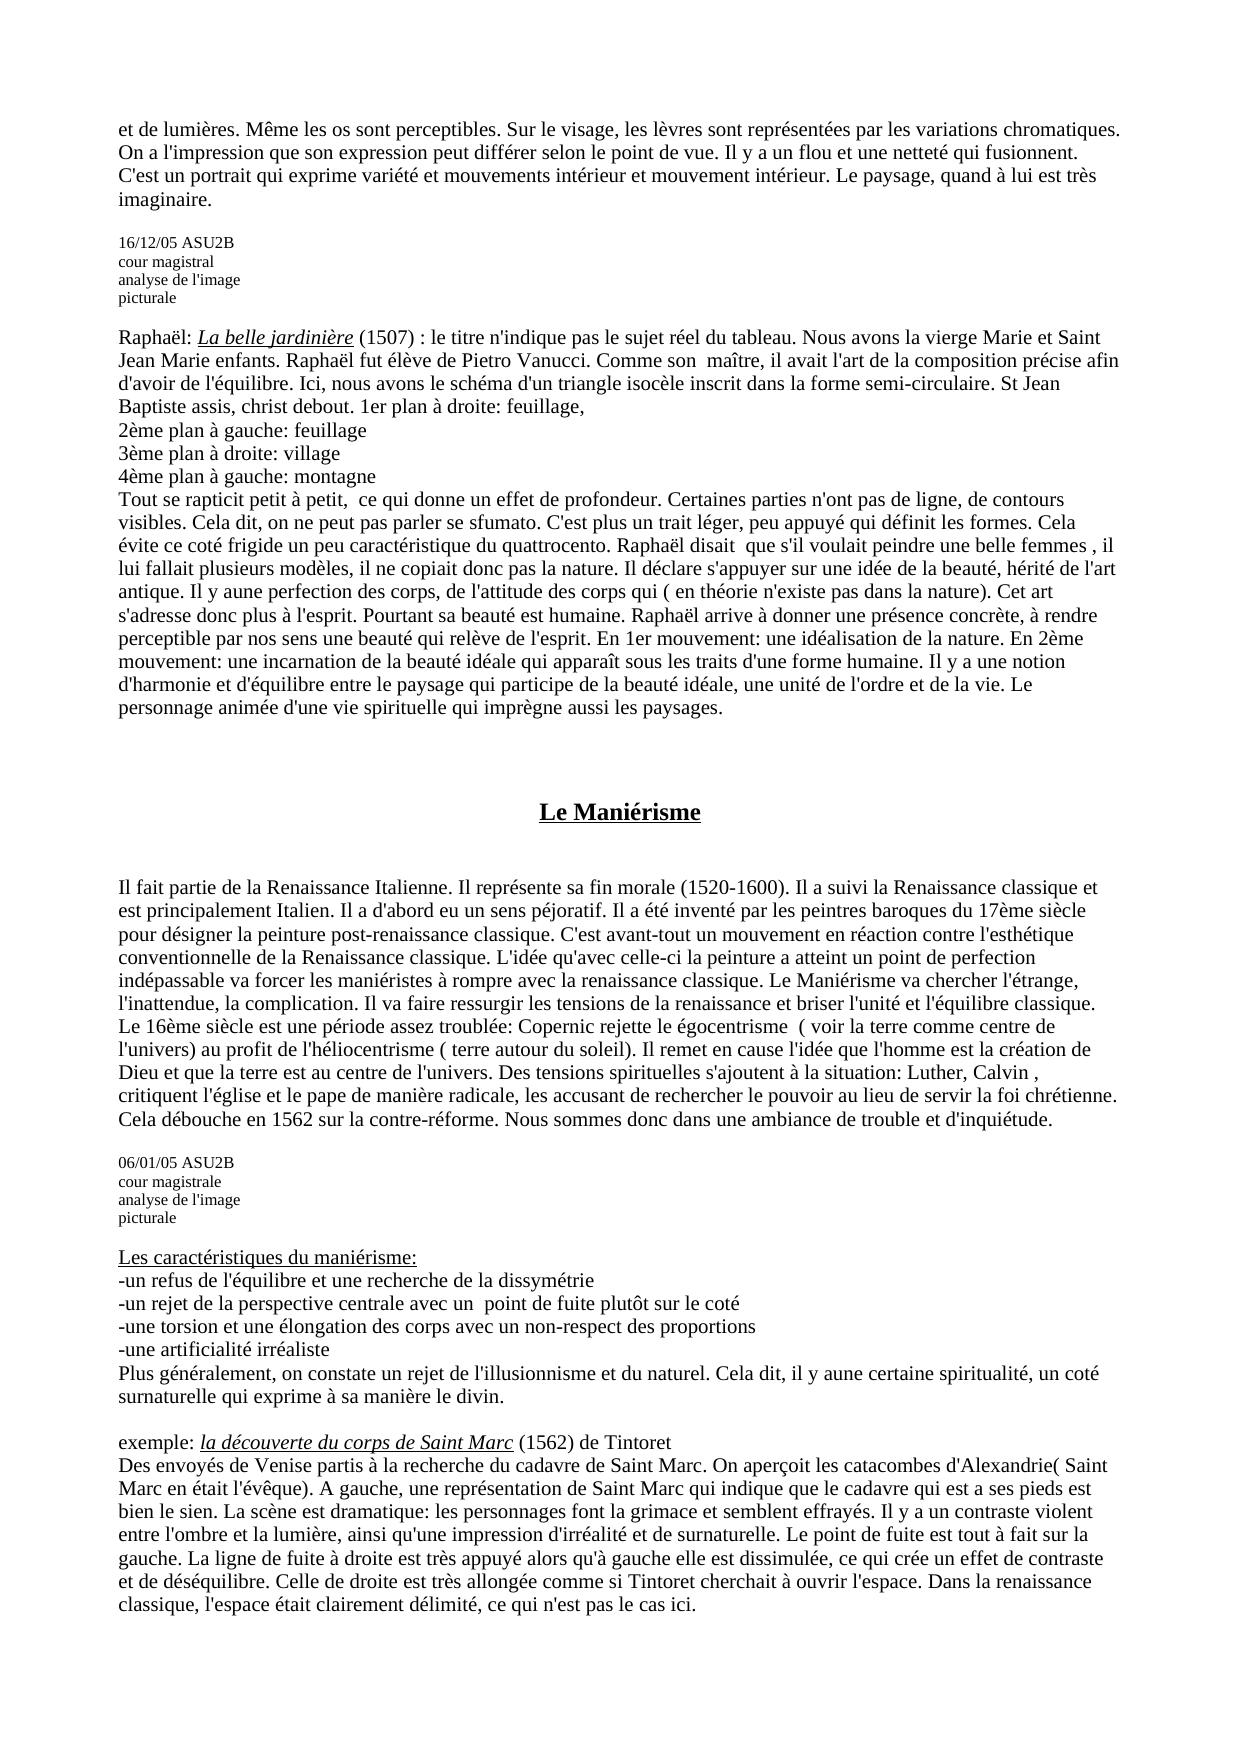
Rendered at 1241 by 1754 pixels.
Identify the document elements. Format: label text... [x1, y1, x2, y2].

text -une artificialité irréaliste [118, 1338, 1122, 1361]
text 3ème plan à droite: village [118, 442, 1122, 465]
text cour magistral [118, 252, 1122, 271]
text Le Maniérisme [118, 798, 1122, 825]
text Les caractéristiques du maniérisme: [118, 1246, 1122, 1269]
text analyse de l'image [118, 271, 1122, 289]
text -un refus de l'équilibre et une recherche de la dissymétrie [118, 1269, 1122, 1292]
text exemple: la découverte du corps de Saint Marc (1562) de Tintoret [118, 1431, 1122, 1454]
text picturale [118, 1209, 1122, 1227]
text Des envoyés de Venise partis à la recherche du cadavre de Saint Marc. On aperçoit les catacombes d'Alexandrie( Saint Marc en était l'évêque). A gauche, une représentation de Saint Marc qui indique que le cadavre qui est a ses pieds est bien le sien. La scène est dramatique: les personnages font la grimace et semblent effrayés. Il y a un contraste violent entre l'ombre et la lumière, ainsi qu'une impression d'irréalité et de surnaturelle. Le point de fuite est tout à fait sur la gauche. La ligne de fuite à droite est très appuyé alors qu'à gauche elle est dissimulée, ce qui crée un effet de contraste et de déséquilibre. Celle de droite est très allongée comme si Tintoret cherchait à ouvrir l'espace. Dans la renaissance classique, l'espace était clairement délimité, ce qui n'est pas le cas ici. [118, 1454, 1122, 1616]
text Il fait partie de la Renaissance Italienne. Il représente sa fin morale (1520-1600). Il a suivi la Renaissance classique et est principalement Italien. Il a d'abord eu un sens péjoratif. Il a été inventé par les peintres baroques du 17ème siècle pour désigner la peinture post-renaissance classique. C'est avant-tout un mouvement en réaction contre l'esthétique conventionnelle de la Renaissance classique. L'idée qu'avec celle-ci la peinture a atteint un point de perfection indépassable va forcer les maniéristes à rompre avec la renaissance classique. Le Maniérisme va chercher l'étrange, l'inattendue, la complication. Il va faire ressurgir les tensions de la renaissance et briser l'unité et l'équilibre classique. Le 16ème siècle est une période assez troublée: Copernic rejette le égocentrisme ( voir la terre comme centre de l'univers) au profit de l'héliocentrisme ( terre autour du soleil). Il remet en cause l'idée que l'homme est la création de Dieu et que la terre est au centre de l'univers. Des tensions spirituelles s'ajoutent à la situation: Luther, Calvin , critiquent l'église et le pape de manière radicale, les accusant de rechercher le pouvoir au lieu de servir la foi chrétienne. Cela débouche en 1562 sur la contre-réforme. Nous sommes donc dans une ambiance de trouble et d'inquiétude. [118, 876, 1122, 1131]
text analyse de l'image [118, 1191, 1122, 1209]
text -un rejet de la perspective centrale avec un point de fuite plutôt sur le coté [118, 1292, 1122, 1315]
text cour magistrale [118, 1172, 1122, 1191]
text et de lumières. Même les os sont perceptibles. Sur le visage, les lèvres sont représentées par les variations chromatiques. On a l'impression que son expression peut différer selon le point de vue. Il y a un flou et une netteté qui fusionnent. C'est un portrait qui exprime variété et mouvements intérieur et mouvement intérieur. Le paysage, quand à lui est très imaginaire. [118, 118, 1122, 211]
text Tout se rapticit petit à petit, ce qui donne un effet de profondeur. Certaines parties n'ont pas de ligne, de contours visibles. Cela dit, on ne peut pas parler se sfumato. C'est plus un trait léger, peu appuyé qui définit les formes. Cela évite ce coté frigide un peu caractéristique du quattrocento. Raphaël disait que s'il voulait peindre une belle femmes , il lui fallait plusieurs modèles, il ne copiait donc pas la nature. Il déclare s'appuyer sur une idée de la beauté, hérité de l'art antique. Il y aune perfection des corps, de l'attitude des corps qui ( en théorie n'existe pas dans la nature). Cet art s'adresse donc plus à l'esprit. Pourtant sa beauté est humaine. Raphaël arrive à donner une présence concrète, à rendre perceptible par nos sens une beauté qui relève de l'esprit. En 1er mouvement: une idéalisation de la nature. En 2ème mouvement: une incarnation de la beauté idéale qui apparaît sous les traits d'une forme humaine. Il y a une notion d'harmonie et d'équilibre entre le paysage qui participe de la beauté idéale, une unité de l'ordre et de la vie. Le personnage animée d'une vie spirituelle qui imprègne aussi les paysages. [118, 488, 1122, 719]
text Raphaël: La belle jardinière (1507) : le titre n'indique pas le sujet réel du tableau. Nous avons la vierge Marie et Saint Jean Marie enfants. Raphaël fut élève de Pietro Vanucci. Comme son maître, il avait l'art de la composition précise afin d'avoir de l'équilibre. Ici, nous avons le schéma d'un triangle isocèle inscrit dans la forme semi-circulaire. St Jean Baptiste assis, christ debout. 1er plan à droite: feuillage, [118, 326, 1122, 418]
text 06/01/05 ASU2B [118, 1154, 1122, 1172]
text picturale [118, 289, 1122, 307]
text 4ème plan à gauche: montagne [118, 465, 1122, 488]
text 2ème plan à gauche: feuillage [118, 418, 1122, 442]
text Plus généralement, on constate un rejet de l'illusionnisme et du naturel. Cela dit, il y aune certaine spiritualité, un coté surnaturelle qui exprime à sa manière le divin. [118, 1361, 1122, 1408]
text -une torsion et une élongation des corps avec un non-respect des proportions [118, 1315, 1122, 1338]
text 16/12/05 ASU2B [118, 234, 1122, 252]
